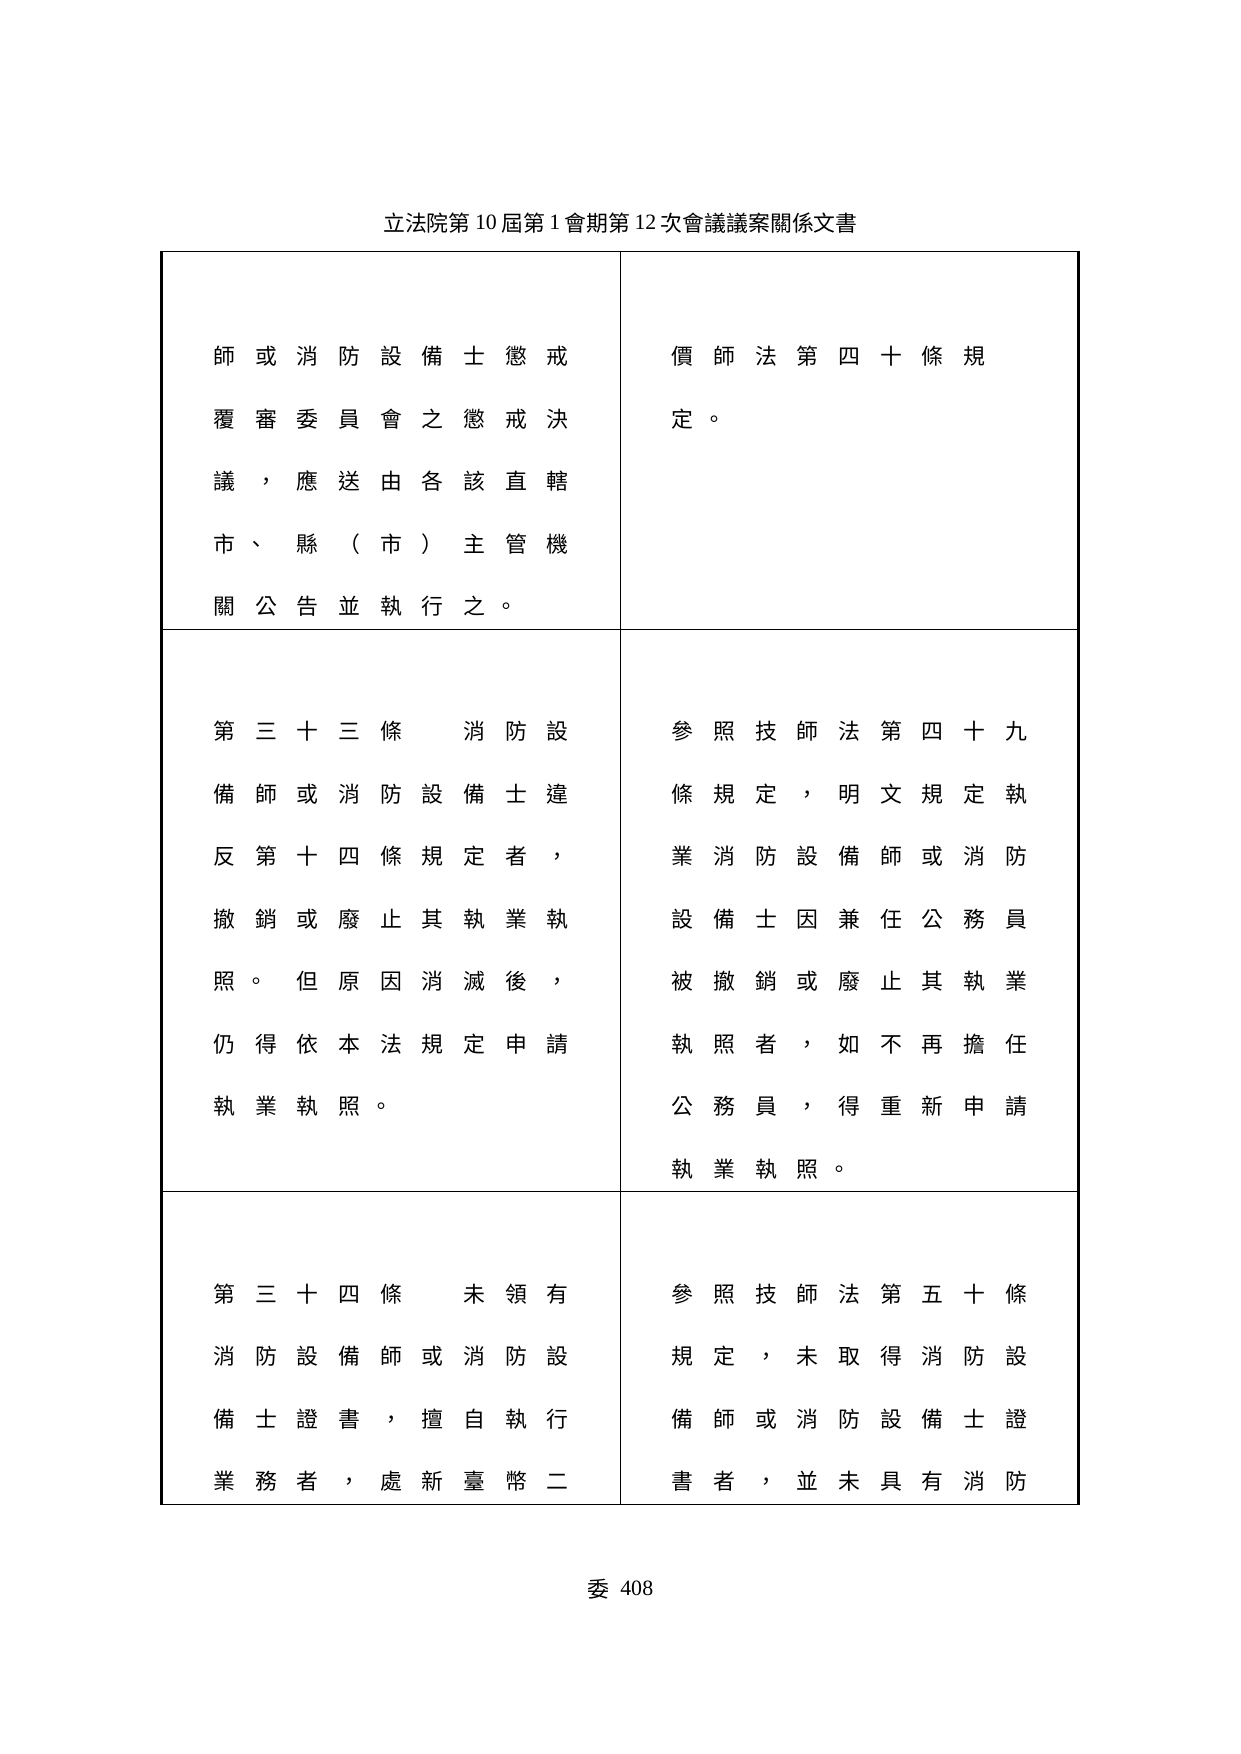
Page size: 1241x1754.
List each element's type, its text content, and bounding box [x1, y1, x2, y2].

table_cell 第三十三條 消防設備師或消防設備士違反第十四條規定者，撤銷或廢止其執業執照。但原因消滅後，仍得依本法規定申請執業執照。 [163, 630, 620, 1191]
table_cell 第三十四條 未領有消防設備師或消防設備士證書，擅自執行業務者，處新臺幣二 [163, 1192, 620, 1504]
table_cell 價師法第四十條規定。 [621, 252, 1077, 629]
table_cell 參照技師法第五十條規定，未取得消防設備師或消防設備士證書者，並未具有消防 [621, 1192, 1077, 1504]
table_cell 師或消防設備士懲戒覆審委員會之懲戒決議，應送由各該直轄市、縣（市）主管機關公告並執行之。 [163, 252, 620, 629]
table_cell 參照技師法第四十九條規定，明文規定執業消防設備師或消防設備士因兼任公務員被撤銷或廢止其執業執照者，如不再擔任公務員，得重新申請執業執照。 [621, 630, 1077, 1191]
